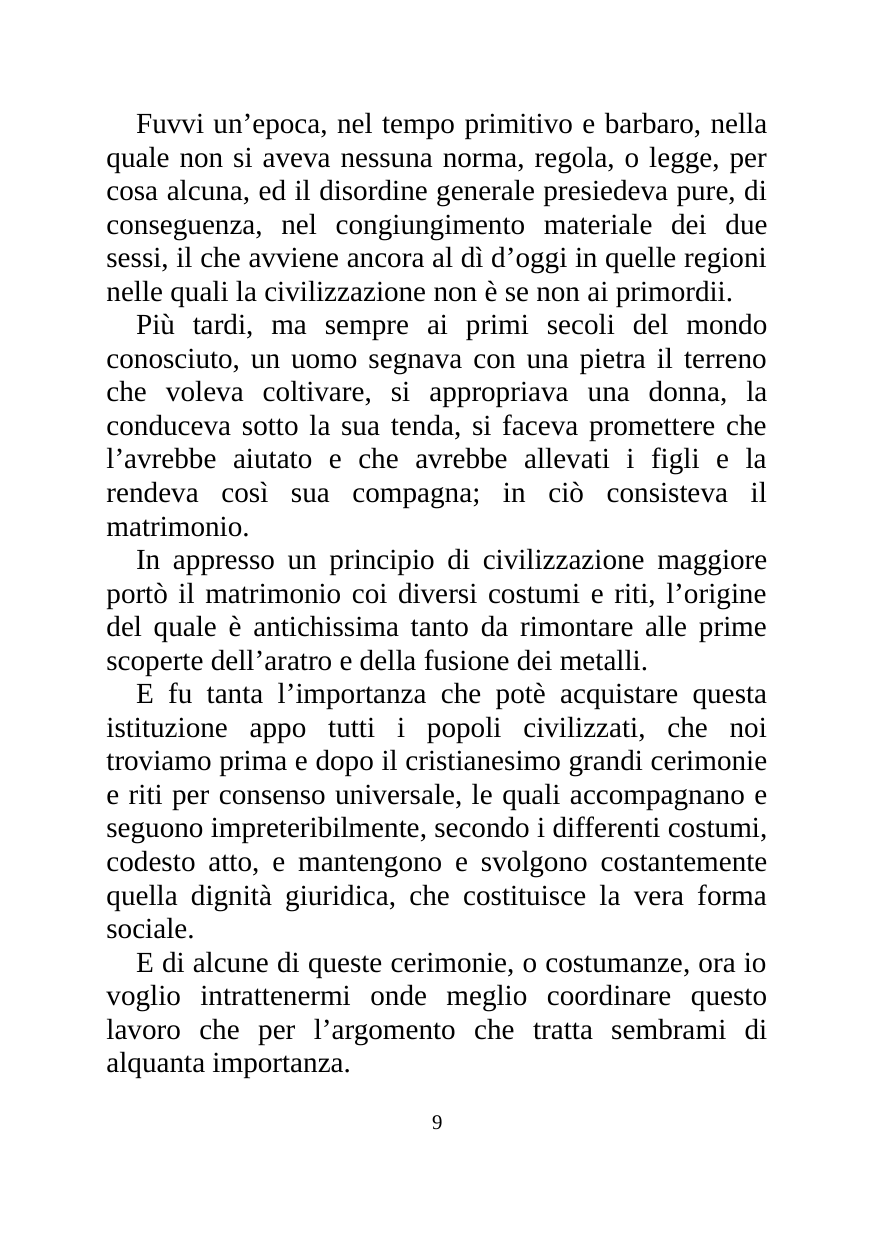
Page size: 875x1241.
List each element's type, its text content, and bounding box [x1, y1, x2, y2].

text In appresso un principio di civilizzazione maggiore portò il matrimonio coi diversi costumi e riti, l’origine del quale è antichissima tanto da rimontare alle prime scoperte dell’aratro e della fusione dei metalli. [106, 542, 768, 676]
text Fuvvi un’epoca, nel tempo primitivo e barbaro, nella quale non si aveva nessuna norma, regola, o legge, per cosa alcuna, ed il disordine generale presiedeva pure, di conseguenza, nel congiungimento materiale dei due sessi, il che avviene ancora al dì d’oggi in quelle regioni nelle quali la civilizzazione non è se non ai primordii. [106, 106, 768, 307]
text E di alcune di queste cerimonie, o costumanze, ora io voglio intrattenermi onde meglio coordinare questo lavoro che per l’argomento che tratta sembrami di alquanta importanza. [106, 945, 768, 1079]
text E fu tanta l’importanza che potè acquistare questa istituzione appo tutti i popoli civilizzati, che noi troviamo prima e dopo il cristianesimo grandi cerimonie e riti per consenso universale, le quali accompagnano e seguono impreteribilmente, secondo i differenti costumi, codesto atto, e mantengono e svolgono costantemente quella dignità giuridica, che costituisce la vera forma sociale. [106, 676, 768, 945]
text Più tardi, ma sempre ai primi secoli del mondo conosciuto, un uomo segnava con una pietra il terreno che voleva coltivare, si appropriava una donna, la conduceva sotto la sua tenda, si faceva promettere che l’avrebbe aiutato e che avrebbe allevati i figli e la rendeva così sua compagna; in ciò consisteva il matrimonio. [106, 307, 768, 542]
